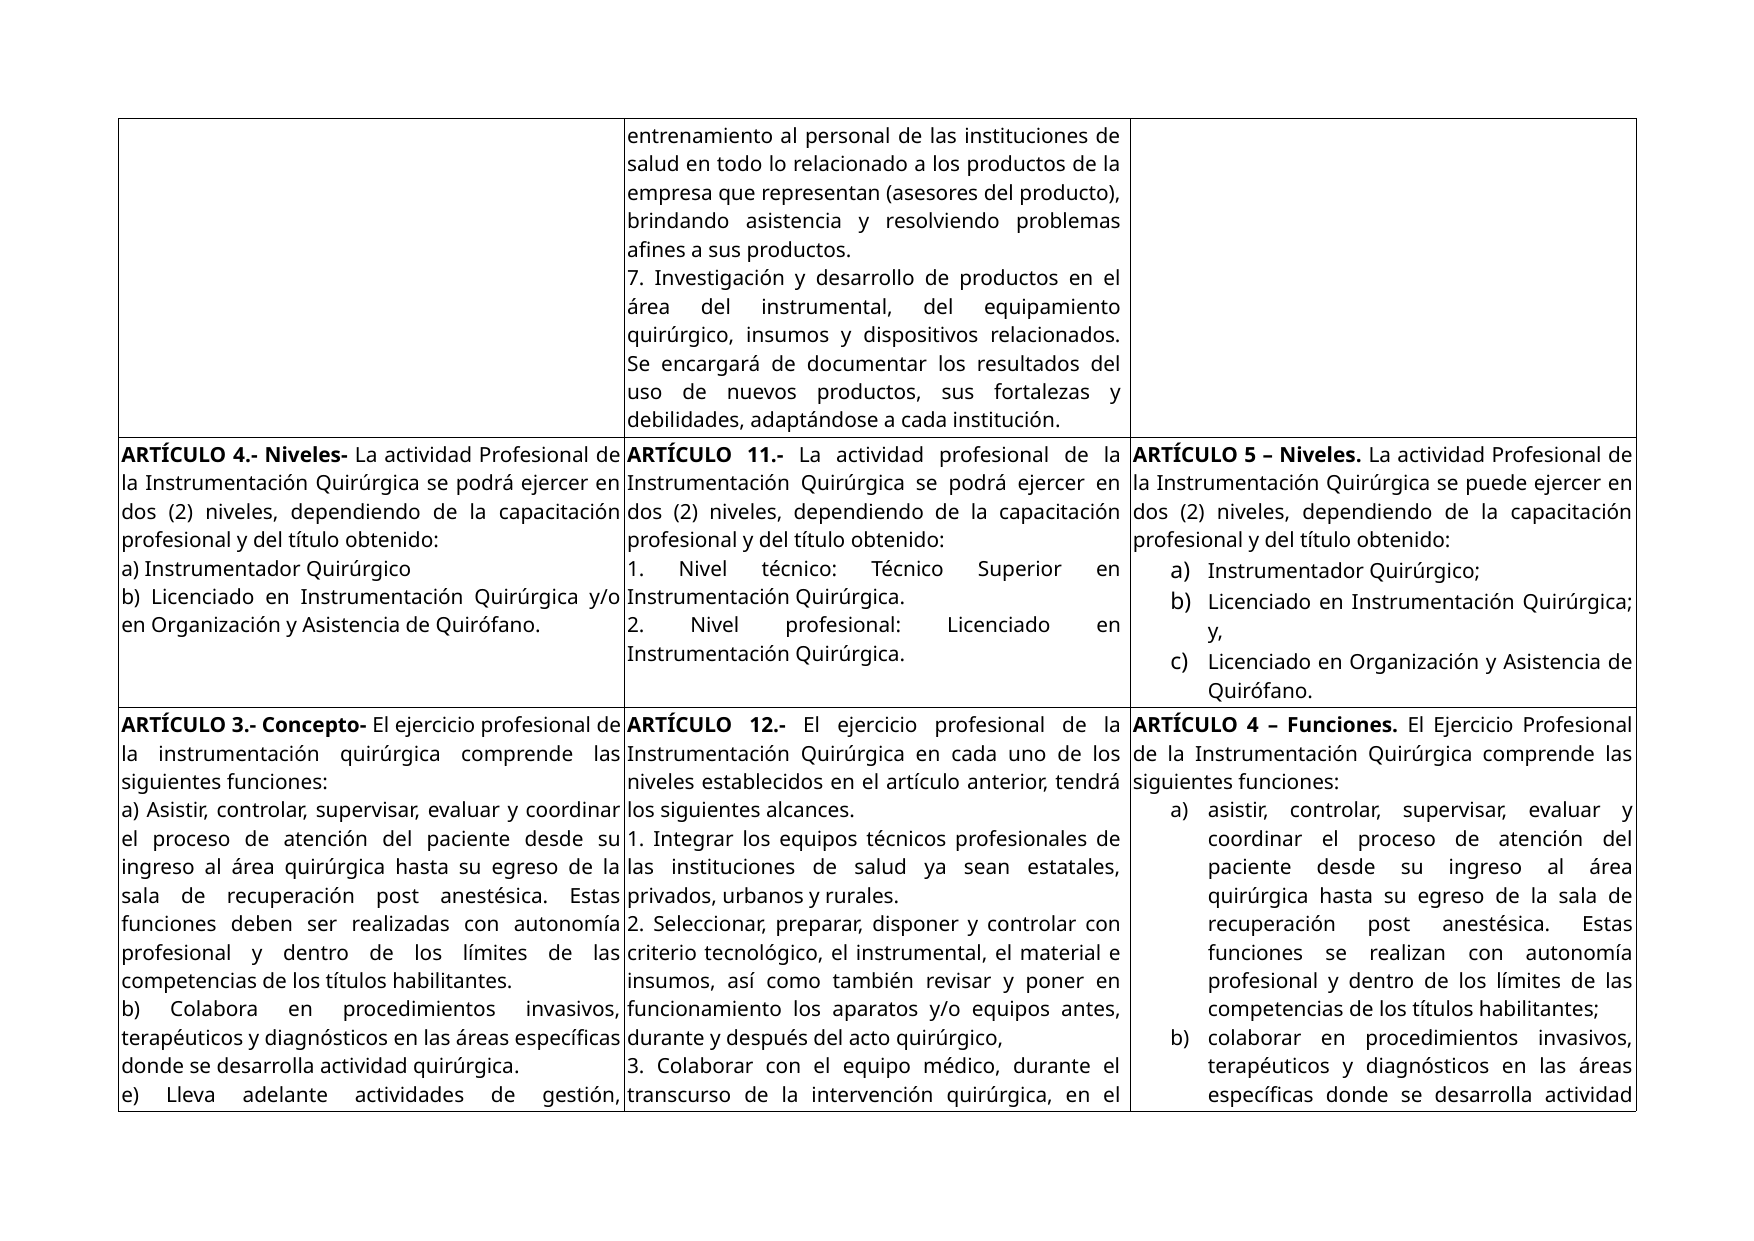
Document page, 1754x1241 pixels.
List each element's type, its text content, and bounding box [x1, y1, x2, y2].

table_cell ARTÍCULO 11.- La actividad profesional de la Instrumentación Quirúrgica se podrá ejercer en dos (2) niveles, dependiendo de la capacitación profesional y del título obtenido: 1. Nivel técnico: Técnico Superior en Instrumentación Quirúrgica. 2. Nivel profesional: Licenciado en Instrumentación Quirúrgica. [625, 438, 1130, 707]
table_cell [119, 119, 624, 437]
table_cell ARTÍCULO 4 – Funciones. El Ejercicio Profesional de la Instrumentación Quirúrgica comprende las siguientes funciones: asistir, controlar, supervisar, evaluar y coordinar el proceso de atención del paciente desde su ingreso al área quirúrgica hasta su egreso de la sala de recuperación post anestésica. Estas funciones se realizan con autonomía profesional y dentro de los límites de las competencias de los títulos habilitantes; colaborar en procedimientos invasivos, terapéuticos y diagnósticos en las áreas específicas donde se desarrolla actividad quirúrgica; y, realizar actividades de gestión, administración, docencia, investigación, planificación, dirección, auditoría y asesoramiento en el sistema de salud y en los sistemas formales educativos, sobre temas de su incumbencia, así como la ejecución de cualquier otro tipo de tareas que se relacionan con los conocimientos requeridos para las acciones anteriormente enumeradas que se apliquen a las actividades de índole sanitaria, social y las de carácter jurídico pericial. ARTÍCULO 6 – Alcances. El Ejercicio Profesional de la Instrumentación Quirúrgica, en cada uno de los niveles establecidos en la presente, tiene los siguientes alcances: Técnico en Instrumentación Quirúrgica: desempeña su función como Instrumentador circulante o Instrumentador aséptico. Es competencia del Instrumentador aséptico: abastecer el quirófano con todo el instrumental, materiales e insumos necesarios para el acto quirúrgico; verificar el correcto funcionamiento del equipamiento; aplicar principios de asepsia y antisepsia; realizar lavado quirúrgico y vestimenta aséptica personal y del resto del equipo quirúrgico; preparar la mesa de instrumental, materiales y accesorios para el acto quirúrgico y efectuar su control; instrumentar los procedimientos quirúrgicos en las diferentes especialidades en las áreas en que se desarrolla actividad quirúrgica; asistir al equipo médico en el proceso quirúrgico; colaborar con el profesional médico en procedimientos especiales de diagnóstico y tratamiento; realizar el recuento del instrumental, agujas y gasas, antes, durante y después del acto quirúrgico, conjuntamente con el Instrumentador Circulante; y, retirar el instrumental, materiales reutilizables y equipamiento específico utilizado. Es competencia del Instrumentador circulante: abastecer al quirófano con todo el instrumental, materiales e insumos necesarios para el acto quirúrgico; colaborar con la/el instrumentadora/or aséptica/o; verificar el correcto funcionamiento del equipamiento; atender al bienestar del paciente y corroborar su identidad al ingreso al centro quirúrgico u obstétrico; asistir al equipo quirúrgico aséptico; colaborar con el equipo médico en la posición quirúrgica del paciente; colaborar con el médico anestesiólogo; preparar, acondicionar, rotular y entregar, según normas vigentes institucionales, las piezas operatorias y muestras biológicas y periciales; cooperar con los otros profesionales de la salud en la atención del paciente en los períodos pre y postquirúrgicos inmediatos e intraoperatorio, exclusivamente en el área quirúrgica; controlar el material esterilizado que provenga del centro o departamento de esterilización no encargándose de la esterilización del mismo; y, retirar el equipamiento y materiales utilizados durante la cirugía. Licenciado en Instrumentación Quirúrgica u Organización y Asistencia de Quirófanos: además de los alcances del Instrumentador Quirúrgico, es competencia del Licenciado en Instrumentación Quirúrgica u Organización y Asistencia de Quirófano: organizar, administrar, dirigir, supervisar, efectuar el control de calidad y asesorar sobre todos los servicios con actividad quirúrgica, obstétrica o de emergencia, en todos los niveles de complejidad; participar en la gestión de la calidad del proceso de instrumentación, reconocer no conformidades y realizar acciones preventivas y correctivas, registrar datos para el control de calidad y mantenimiento, participar en el desarrollo de normas y pautas profesionales; participar en la selección del personal a cargo de la Instrumentación Quirúrgica que desempeñe tareas en todas las áreas con actividad quirúrgica; planificar, dirigir, supervisar y evaluar la selección y preparación del instrumental, equipos, materiales e insumos de uso en las áreas con actividad quirúrgica; planificar, organizar, administrar y desarrollar actividades docentes destinadas a la formación, educación y perfeccionamiento en el campo de la Instrumentación Quirúrgica en sus diferentes niveles y modalidades educativas; realizar acciones dirigidas a la promoción, organización y realización de actividades en el campo de la investigación en los temas de su competencia, es decir participar en proyectos de investigación-acción en el marco del equipo de salud; integrar organismos competentes, nacionales e internacionales, para brindar asesoramiento, en el área de la instrumentación quirúrgica a equipos responsables de la formulación de políticas y programas de formación y ejercicio profesional; participar en los comités de ética y de control de infecciones, docencia, catástrofe y otros; y, su título lo habilita para desempeñarse en el cargo de jefe/a o supervisor/a del departamento o sección de Instrumentación Quirúrgica o Cirugía de cualquier entidad pública o privada. [1131, 708, 1636, 1111]
table_cell ARTÍCULO 4.- Niveles- La actividad Profesional de la Instrumentación Quirúrgica se podrá ejercer en dos (2) niveles, dependiendo de la capacitación profesional y del título obtenido: a) Instrumentador Quirúrgico b) Licenciado en Instrumentación Quirúrgica y/o en Organización y Asistencia de Quirófano. [119, 438, 624, 707]
table_cell [1131, 119, 1636, 437]
table_cell ARTÍCULO 5 – Niveles. La actividad Profesional de la Instrumentación Quirúrgica se puede ejercer en dos (2) niveles, dependiendo de la capacitación profesional y del título obtenido: Instrumentador Quirúrgico; Licenciado en Instrumentación Quirúrgica; y, Licenciado en Organización y Asistencia de Quirófano. [1131, 438, 1636, 707]
table_cell ARTÍCULO 12.- El ejercicio profesional de la Instrumentación Quirúrgica en cada uno de los niveles establecidos en el artículo anterior, tendrá los siguientes alcances. 1. Integrar los equipos técnicos profesionales de las instituciones de salud ya sean estatales, privados, urbanos y rurales. 2. Seleccionar, preparar, disponer y controlar con criterio tecnológico, el instrumental, el material e insumos, así como también revisar y poner en funcionamiento los aparatos y/o equipos antes, durante y después del acto quirúrgico, 3. Colaborar con el equipo médico, durante el transcurso de la intervención quirúrgica, en el [625, 708, 1130, 1111]
table_cell entrenamiento al personal de las instituciones de salud en todo lo relacionado a los productos de la empresa que representan (asesores del producto), brindando asistencia y resolviendo problemas afines a sus productos. 7. Investigación y desarrollo de productos en el área del instrumental, del equipamiento quirúrgico, insumos y dispositivos relacionados. Se encargará de documentar los resultados del uso de nuevos productos, sus fortalezas y debilidades, adaptándose a cada institución. [625, 119, 1130, 437]
table_cell ARTÍCULO 3.- Concepto- El ejercicio profesional de la instrumentación quirúrgica comprende las siguientes funciones: a) Asistir, controlar, supervisar, evaluar y coordinar el proceso de atención del paciente desde su ingreso al área quirúrgica hasta su egreso de la sala de recuperación post anestésica. Estas funciones deben ser realizadas con autonomía profesional y dentro de los límites de las competencias de los títulos habilitantes. b) Colabora en procedimientos invasivos, terapéuticos y diagnósticos en las áreas específicas donde se desarrolla actividad quirúrgica. e) Lleva adelante actividades de gestión, [119, 708, 624, 1111]
